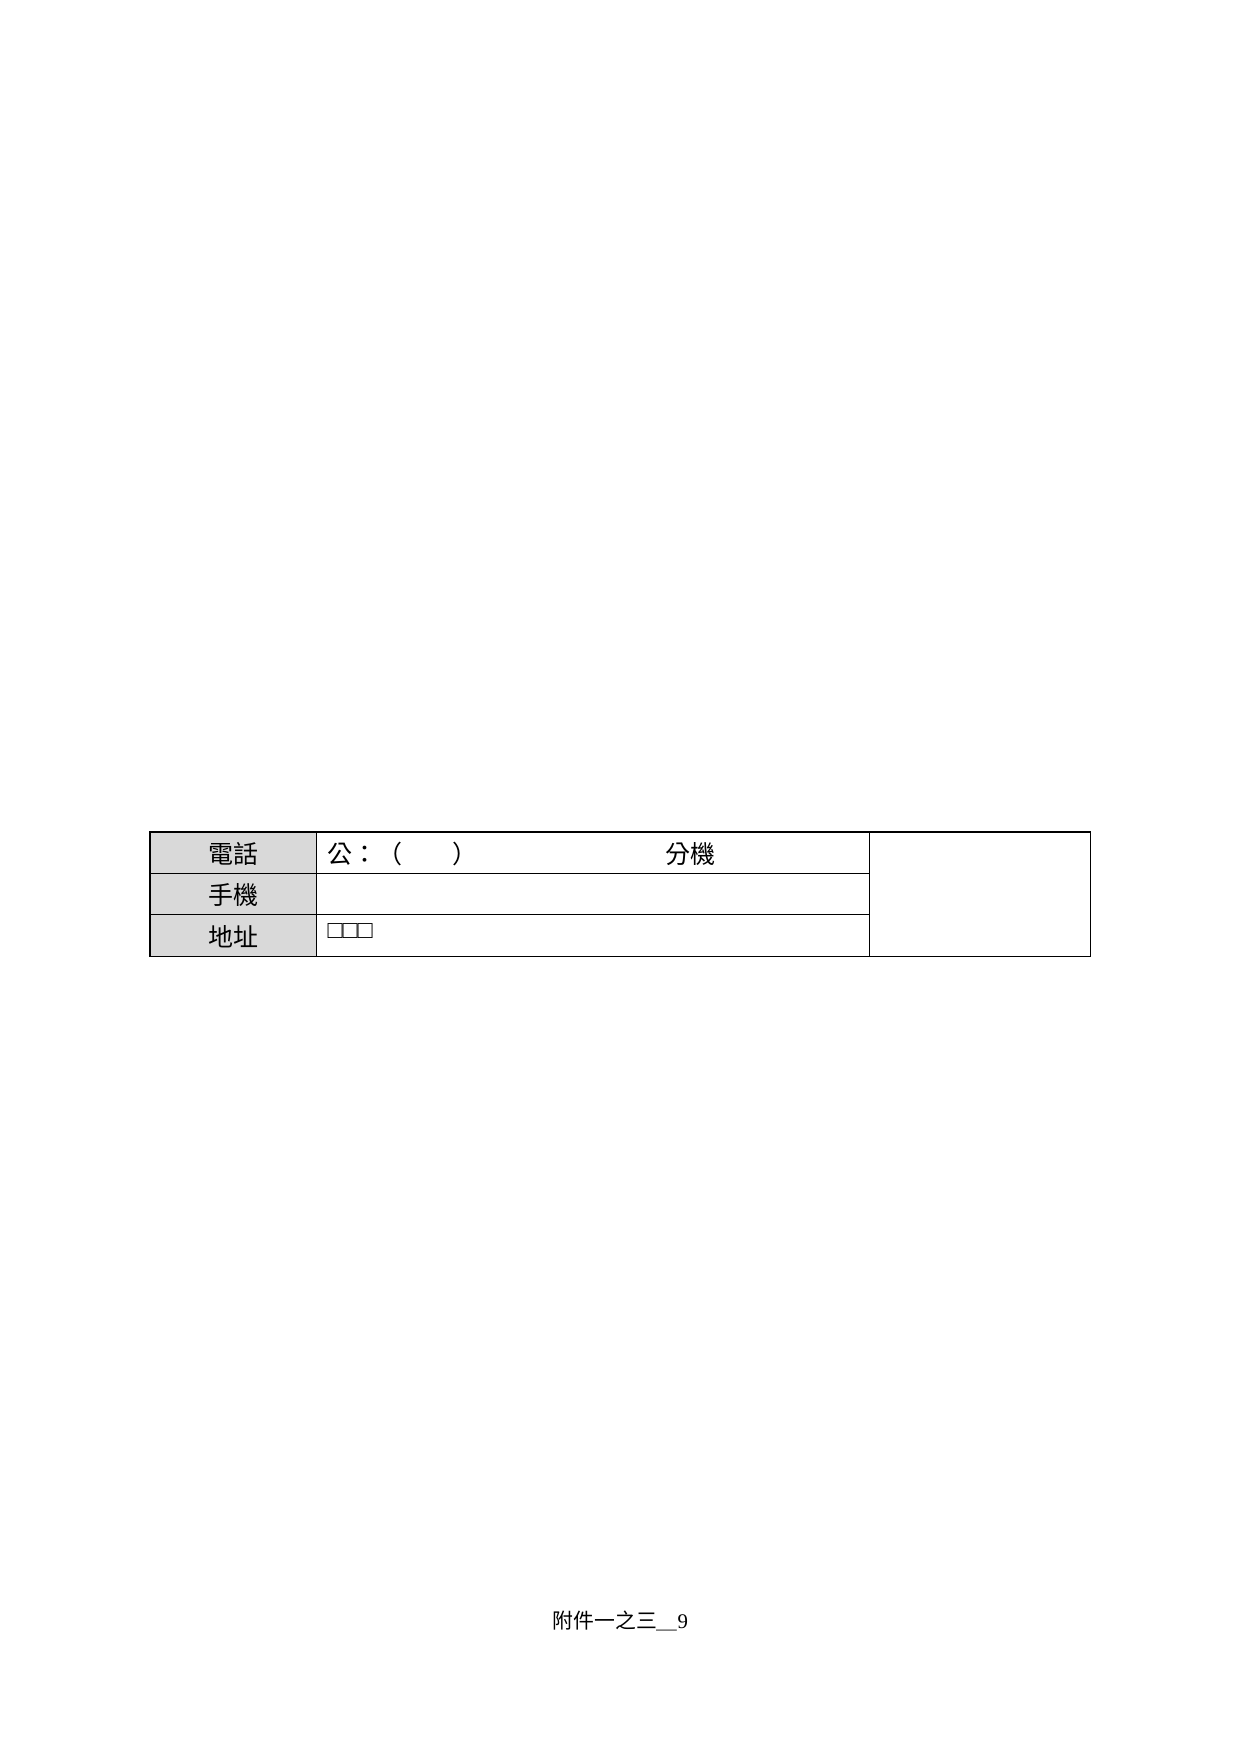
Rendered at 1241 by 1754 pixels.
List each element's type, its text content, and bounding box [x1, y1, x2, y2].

table_cell [870, 833, 1090, 956]
table_cell □□□ [317, 915, 869, 956]
table_cell 地址 [151, 915, 316, 956]
table_cell 公：（ ） 分機 [317, 833, 869, 873]
table_cell 電話 [151, 833, 316, 873]
table_cell 手機 [151, 874, 316, 914]
table_cell [317, 874, 869, 914]
